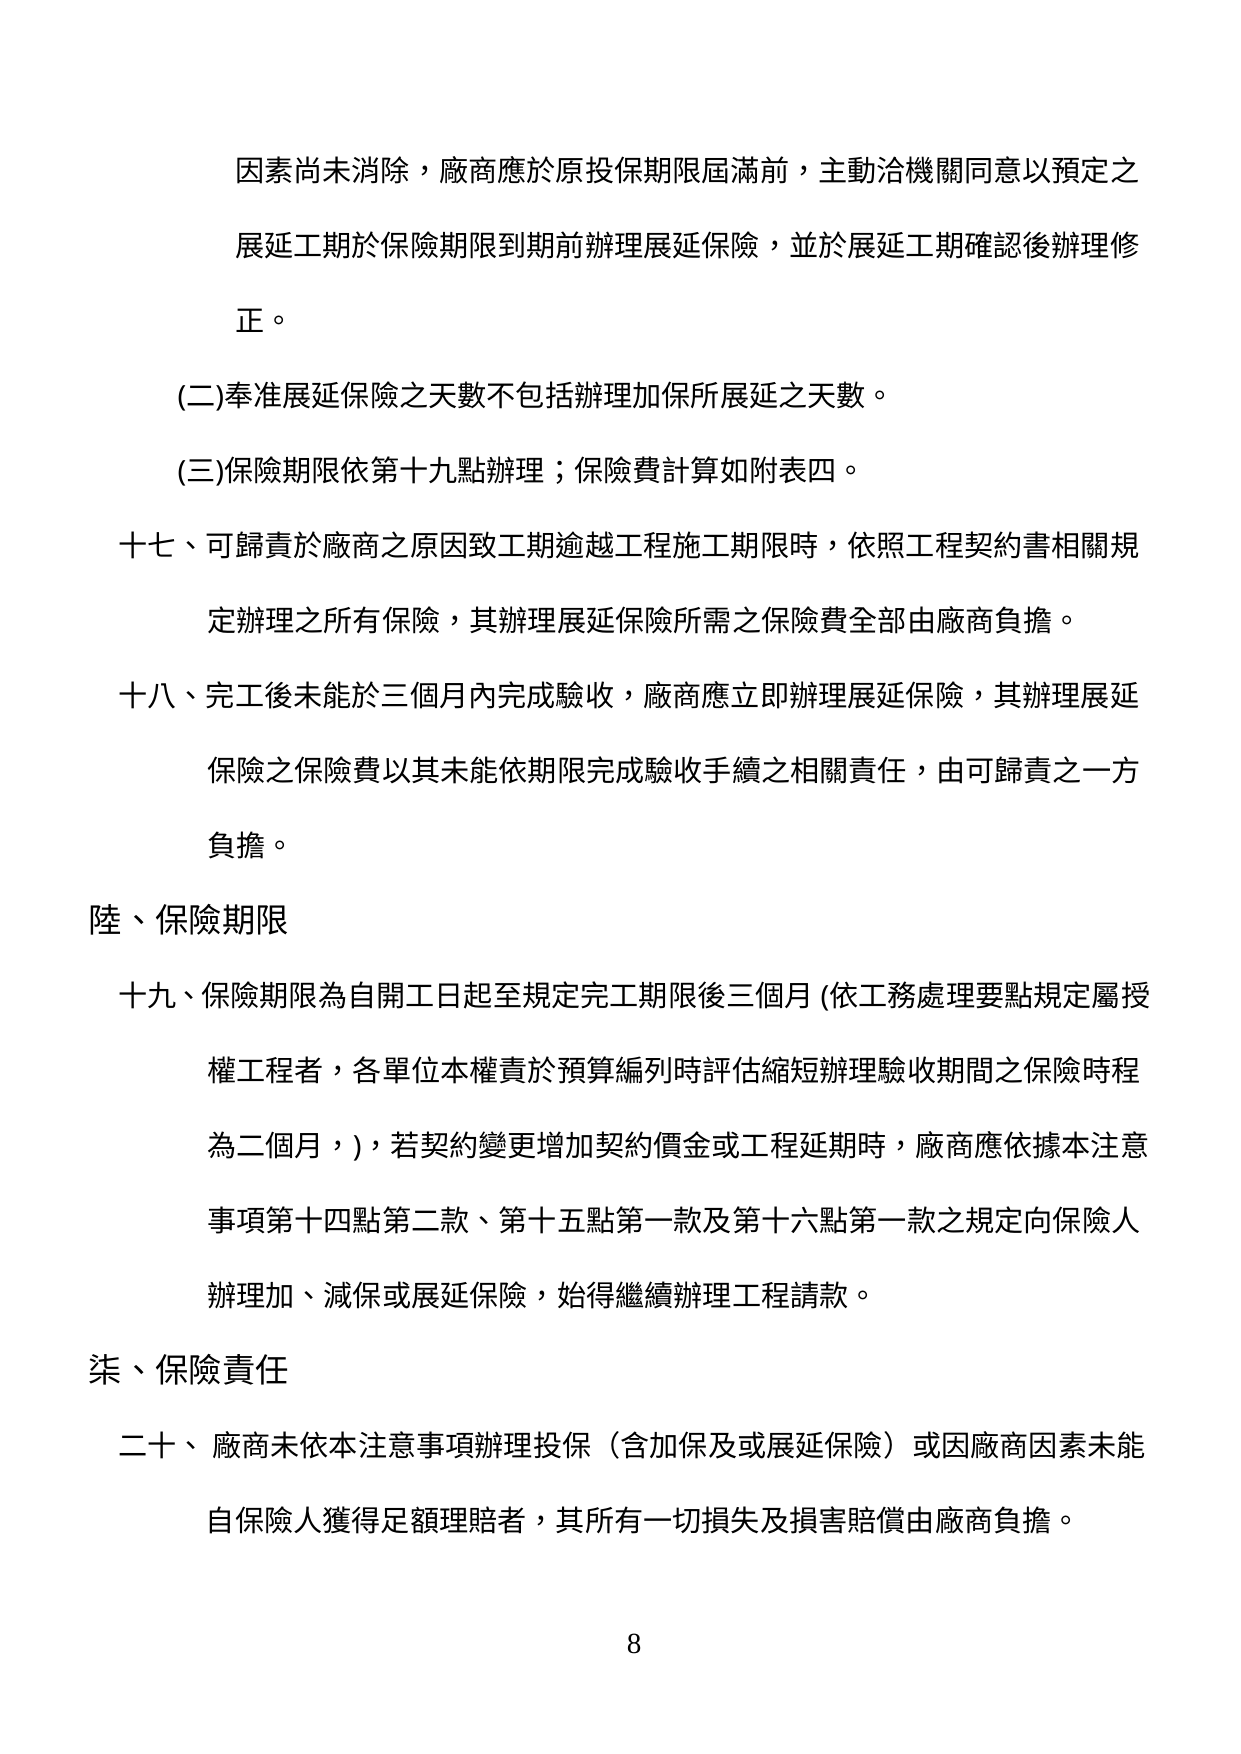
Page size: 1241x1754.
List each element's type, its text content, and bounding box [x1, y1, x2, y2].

text 柒、保險責任 [88, 1331, 1150, 1406]
text 十七、可歸責於廠商之原因致工期逾越工程施工期限時，依照工程契約書相關規定辦理之所有保險，其辦理展延保險所需之保險費全部由廠商負擔。 [118, 506, 1150, 656]
text 二十、 廠商未依本注意事項辦理投保（含加保及或展延保險）或因廠商因素未能自保險人獲得足額理賠者，其所有一切損失及損害賠償由廠商負擔。 [118, 1406, 1150, 1556]
text 因素尚未消除，廠商應於原投保期限屆滿前，主動洽機關同意以預定之展延工期於保險期限到期前辦理展延保險，並於展延工期確認後辦理修正。 [177, 131, 1150, 356]
text (三)保險期限依第十九點辦理；保險費計算如附表四。 [177, 431, 1150, 506]
text (二)奉准展延保險之天數不包括辦理加保所展延之天數。 [177, 356, 1150, 431]
text 陸、保險期限 [88, 881, 1150, 956]
text 十八、完工後未能於三個月內完成驗收，廠商應立即辦理展延保險，其辦理展延保險之保險費以其未能依期限完成驗收手續之相關責任，由可歸責之一方負擔。 [118, 656, 1150, 881]
text 十九、保險期限為自開工日起至規定完工期限後三個月 (依工務處理要點規定屬授權工程者，各單位本權責於預算編列時評估縮短辦理驗收期間之保險時程為二個月，)，若契約變更增加契約價金或工程延期時，廠商應依據本注意事項第十四點第二款、第十五點第一款及第十六點第一款之規定向保險人辦理加、減保或展延保險，始得繼續辦理工程請款。 [118, 956, 1150, 1331]
